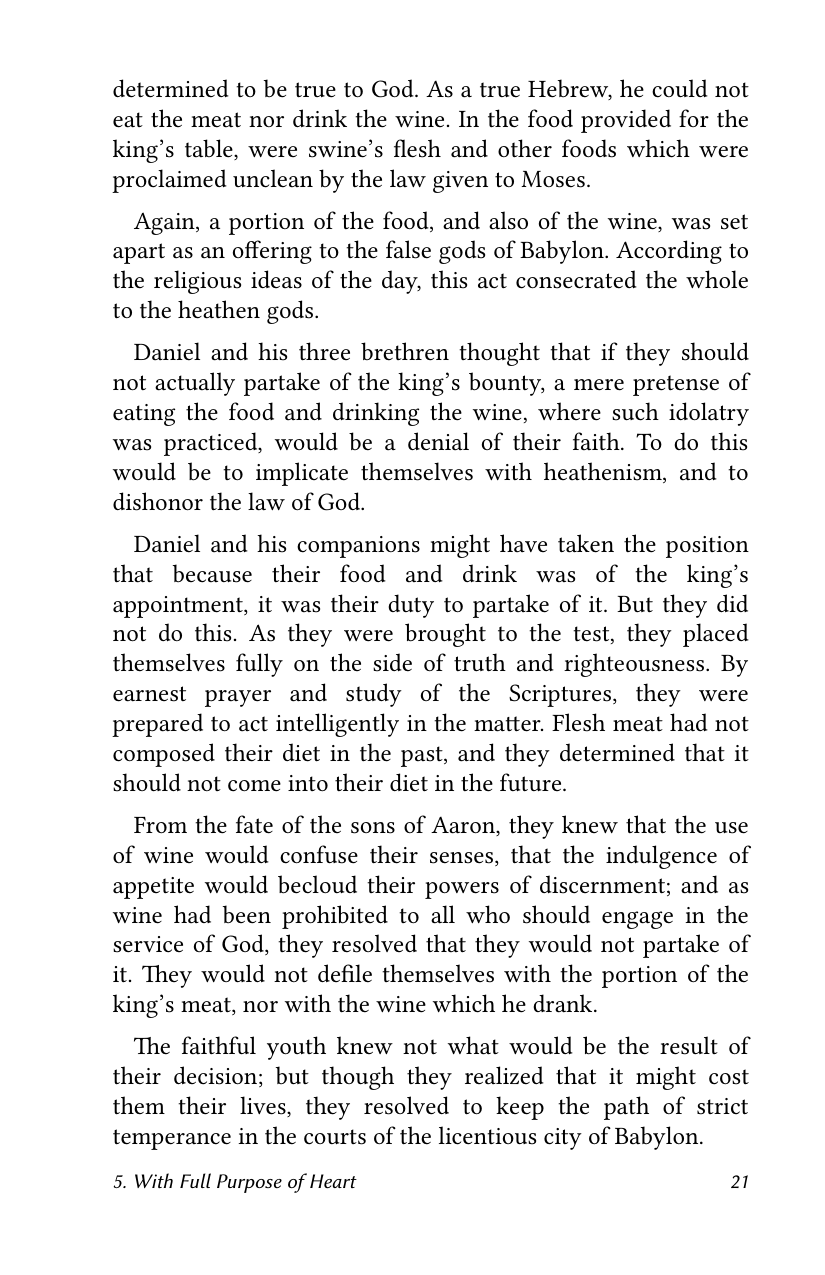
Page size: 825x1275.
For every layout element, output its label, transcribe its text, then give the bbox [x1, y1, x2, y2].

text determined to be true to God. As a true Hebrew, he could not eat the meat nor drink the wine. In the food provided for the king’s table, were swine’s flesh and other foods which were proclaimed unclean by the law given to Moses. [112, 75, 750, 193]
text Again, a portion of the food, and also of the wine, was set apart as an offering to the false gods of Babylon. According to the religious ideas of the day, this act consecrated the whole to the heathen gods. [112, 207, 750, 325]
text From the fate of the sons of Aaron, they knew that the use of wine would confuse their senses, that the indulgence of appetite would becloud their powers of discernment; and as wine had been prohibited to all who should engage in the service of God, they resolved that they would not partake of it. They would not defile themselves with the portion of the king’s meat, nor with the wine which he drank. [112, 811, 750, 1019]
text The faithful youth knew not what would be the result of their decision; but though they realized that it might cost them their lives, they resolved to keep the path of strict temperance in the courts of the licentious city of Babylon. [112, 1032, 750, 1151]
text Daniel and his three brethren thought that if they should not actually partake of the king’s bounty, a mere pretense of eating the food and drinking the wine, where such idolatry was practiced, would be a denial of their faith. To do this would be to implicate themselves with heathenism, and to dishonor the law of God. [112, 338, 750, 516]
text Daniel and his companions might have taken the position that because their food and drink was of the king’s appointment, it was their duty to partake of it. But they did not do this. As they were brought to the test, they placed themselves fully on the side of truth and righteousness. By earnest prayer and study of the Scriptures, they were prepared to act intelligently in the matter. Flesh meat had not composed their diet in the past, and they determined that it should not come into their diet in the future. [112, 530, 750, 797]
